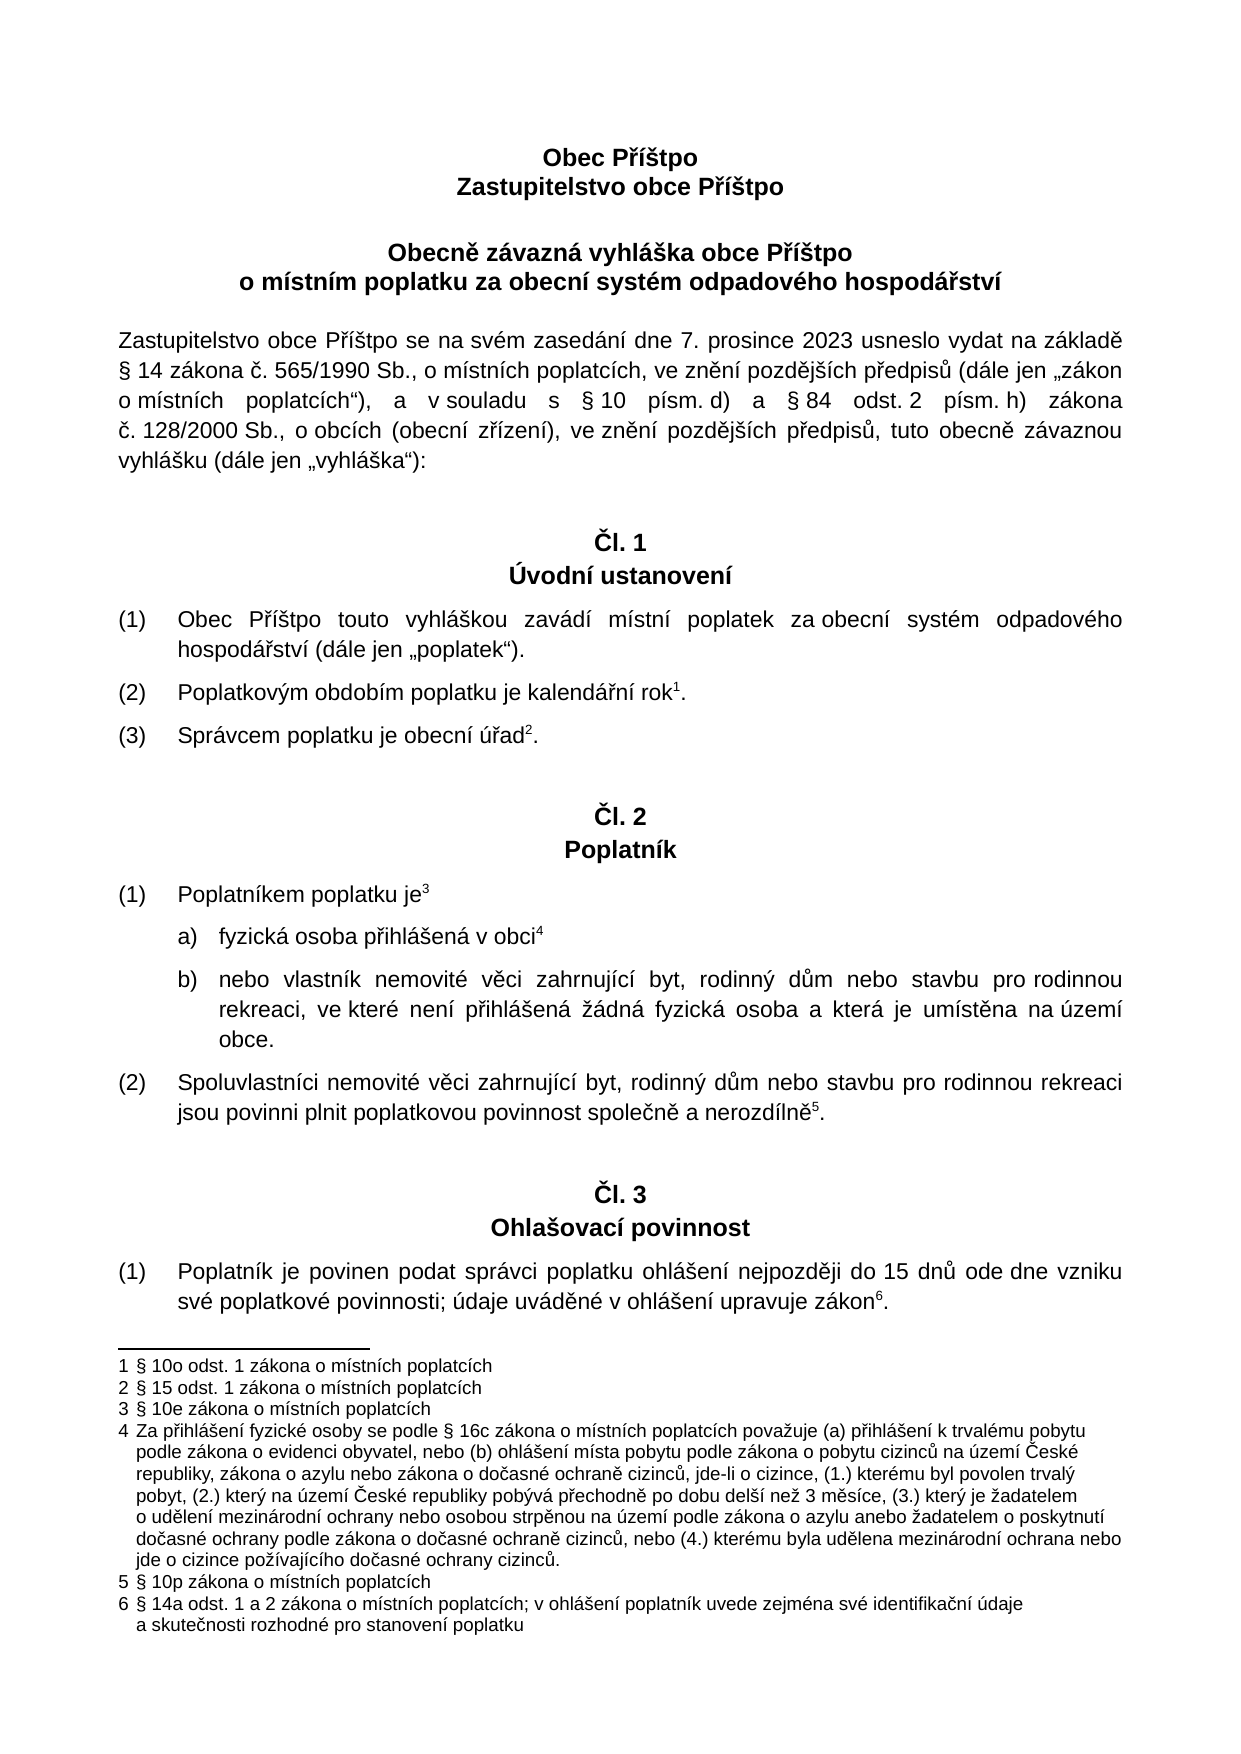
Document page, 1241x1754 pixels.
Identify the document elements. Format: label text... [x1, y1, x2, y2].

list nebo vlastník nemovité věci zahrnující byt, rodinný dům nebo stavbu pro rodinnou rekreaci, ve které není přihlášená žádná fyzická osoba a která je umístěna na území obce. [177, 966, 1122, 1053]
list § 10o odst. 1 zákona o místních poplatcích [118, 1355, 1122, 1377]
list Obec Příštpo touto vyhláškou zavádí místní poplatek za obecní systém odpadového hospodářství (dále jen „poplatek“). [118, 606, 1122, 663]
title Obec Příštpo Zastupitelstvo obce Příštpo [118, 143, 1122, 201]
list Správcem poplatku je obecní úřad. [118, 722, 1122, 748]
list Za přihlášení fyzické osoby se podle § 16c zákona o místních poplatcích považuje (a) přihlášení k trvalému pobytu podle zákona o evidenci obyvatel, nebo (b) ohlášení místa pobytu podle zákona o pobytu cizinců na území České republiky, zákona o azylu nebo zákona o dočasné ochraně cizinců, jde-li o cizince, (1.) kterému byl povolen trvalý pobyt, (2.) který na území České republiky pobývá přechodně po dobu delší než 3 měsíce, (3.) který je žadatelem o udělení mezinárodní ochrany nebo osobou strpěnou na území podle zákona o azylu anebo žadatelem o poskytnutí dočasné ochrany podle zákona o dočasné ochraně cizinců, nebo (4.) kterému byla udělena mezinárodní ochrana nebo jde o cizince požívajícího dočasné ochrany cizinců. [118, 1420, 1122, 1571]
subtitle Čl. 1 Úvodní ustanovení [118, 528, 1122, 589]
list Poplatníkem poplatku je [118, 881, 1122, 907]
subtitle Čl. 2 Poplatník [118, 802, 1122, 864]
subtitle Čl. 3 Ohlašovací povinnost [118, 1179, 1122, 1241]
list Spoluvlastníci nemovité věci zahrnující byt, rodinný dům nebo stavbu pro rodinnou rekreaci jsou povinni plnit poplatkovou povinnost společně a nerozdílně. [118, 1069, 1122, 1126]
list Poplatkovým obdobím poplatku je kalendářní rok. [118, 679, 1122, 706]
list § 10p zákona o místních poplatcích [118, 1571, 1122, 1592]
subtitle Obecně závazná vyhláška obce Příštpo o místním poplatku za obecní systém odpadového hospodářství [118, 238, 1122, 295]
list § 14a odst. 1 a 2 zákona o místních poplatcích; v ohlášení poplatník uvede zejména své identifikační údaje a skutečnosti rozhodné pro stanovení poplatku [118, 1592, 1122, 1635]
list Poplatník je povinen podat správci poplatku ohlášení nejpozději do 15 dnů ode dne vzniku své poplatkové povinnosti; údaje uváděné v ohlášení upravuje zákon. [118, 1258, 1122, 1315]
text Zastupitelstvo obce Příštpo se na svém zasedání dne 7. prosince 2023 usneslo vydat na základě § 14 zákona č. 565/1990 Sb., o místních poplatcích, ve znění pozdějších předpisů (dále jen „zákon o místních poplatcích“), a v souladu s § 10 písm. d) a § 84 odst. 2 písm. h) zákona č. 128/2000 Sb., o obcích (obecní zřízení), ve znění pozdějších předpisů, tuto obecně závaznou vyhlášku (dále jen „vyhláška“): [118, 327, 1122, 474]
list § 10e zákona o místních poplatcích [118, 1398, 1122, 1420]
list § 15 odst. 1 zákona o místních poplatcích [118, 1377, 1122, 1398]
list fyzická osoba přihlášená v obci [177, 923, 1122, 950]
